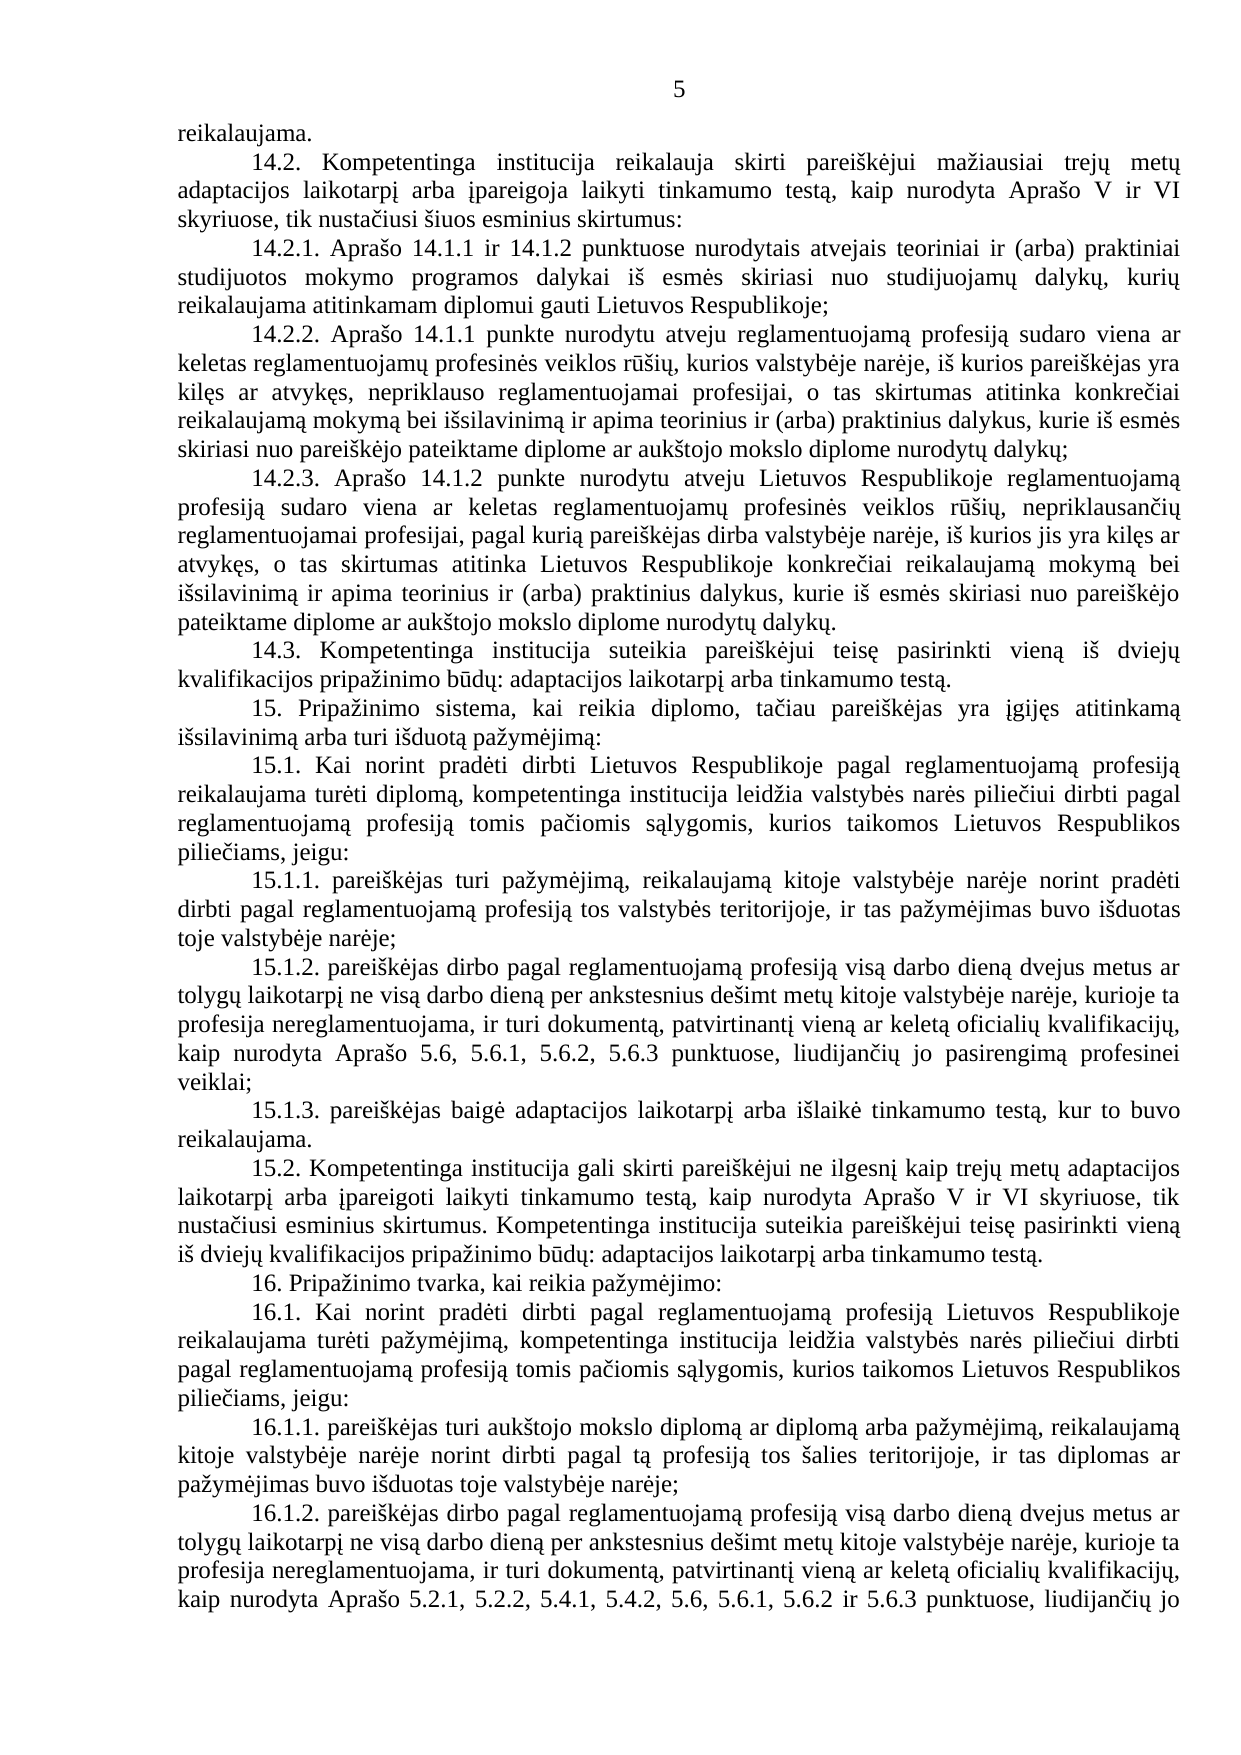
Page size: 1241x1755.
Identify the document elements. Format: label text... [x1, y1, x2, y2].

text 14.3. Kompetentinga institucija suteikia pareiškėjui teisę pasirinkti vieną iš dviejų kvalifikacijos pripažinimo būdų: adaptacijos laikotarpį arba tinkamumo testą. [177, 636, 1181, 693]
text reikalaujama. [177, 118, 1181, 147]
text 16.1.1. pareiškėjas turi aukštojo mokslo diplomą ar diplomą arba pažymėjimą, reikalaujamą kitoje valstybėje narėje norint dirbti pagal tą profesiją tos šalies teritorijoje, ir tas diplomas ar pažymėjimas buvo išduotas toje valstybėje narėje; [177, 1412, 1181, 1498]
text 16.1. Kai norint pradėti dirbti pagal reglamentuojamą profesiją Lietuvos Respublikoje reikalaujama turėti pažymėjimą, kompetentinga institucija leidžia valstybės narės piliečiui dirbti pagal reglamentuojamą profesiją tomis pačiomis sąlygomis, kurios taikomos Lietuvos Respublikos piliečiams, jeigu: [177, 1297, 1181, 1412]
text 15.1.3. pareiškėjas baigė adaptacijos laikotarpį arba išlaikė tinkamumo testą, kur to buvo reikalaujama. [177, 1096, 1181, 1153]
text 14.2.1. Aprašo 14.1.1 ir 14.1.2 punktuose nurodytais atvejais teoriniai ir (arba) praktiniai studijuotos mokymo programos dalykai iš esmės skiriasi nuo studijuojamų dalykų, kurių reikalaujama atitinkamam diplomui gauti Lietuvos Respublikoje; [177, 233, 1181, 319]
text 16.1.2. pareiškėjas dirbo pagal reglamentuojamą profesiją visą darbo dieną dvejus metus ar tolygų laikotarpį ne visą darbo dieną per ankstesnius dešimt metų kitoje valstybėje narėje, kurioje ta profesija nereglamentuojama, ir turi dokumentą, patvirtinantį vieną ar keletą oficialių kvalifikacijų, kaip nurodyta Aprašo 5.2.1, 5.2.2, 5.4.1, 5.4.2, 5.6, 5.6.1, 5.6.2 ir 5.6.3 punktuose, liudijančių jo [177, 1498, 1181, 1613]
text 14.2. Kompetentinga institucija reikalauja skirti pareiškėjui mažiausiai trejų metų adaptacijos laikotarpį arba įpareigoja laikyti tinkamumo testą, kaip nurodyta Aprašo V ir VI skyriuose, tik nustačiusi šiuos esminius skirtumus: [177, 147, 1181, 233]
text 14.2.2. Aprašo 14.1.1 punkte nurodytu atveju reglamentuojamą profesiją sudaro viena ar keletas reglamentuojamų profesinės veiklos rūšių, kurios valstybėje narėje, iš kurios pareiškėjas yra kilęs ar atvykęs, nepriklauso reglamentuojamai profesijai, o tas skirtumas atitinka konkrečiai reikalaujamą mokymą bei išsilavinimą ir apima teorinius ir (arba) praktinius dalykus, kurie iš esmės skiriasi nuo pareiškėjo pateiktame diplome ar aukštojo mokslo diplome nurodytų dalykų; [177, 319, 1181, 463]
text 14.2.3. Aprašo 14.1.2 punkte nurodytu atveju Lietuvos Respublikoje reglamentuojamą profesiją sudaro viena ar keletas reglamentuojamų profesinės veiklos rūšių, nepriklausančių reglamentuojamai profesijai, pagal kurią pareiškėjas dirba valstybėje narėje, iš kurios jis yra kilęs ar atvykęs, o tas skirtumas atitinka Lietuvos Respublikoje konkrečiai reikalaujamą mokymą bei išsilavinimą ir apima teorinius ir (arba) praktinius dalykus, kurie iš esmės skiriasi nuo pareiškėjo pateiktame diplome ar aukštojo mokslo diplome nurodytų dalykų. [177, 463, 1181, 636]
text 15.1.2. pareiškėjas dirbo pagal reglamentuojamą profesiją visą darbo dieną dvejus metus ar tolygų laikotarpį ne visą darbo dieną per ankstesnius dešimt metų kitoje valstybėje narėje, kurioje ta profesija nereglamentuojama, ir turi dokumentą, patvirtinantį vieną ar keletą oficialių kvalifikacijų, kaip nurodyta Aprašo 5.6, 5.6.1, 5.6.2, 5.6.3 punktuose, liudijančių jo pasirengimą profesinei veiklai; [177, 952, 1181, 1096]
text 16. Pripažinimo tvarka, kai reikia pažymėjimo: [177, 1268, 1181, 1297]
text 15. Pripažinimo sistema, kai reikia diplomo, tačiau pareiškėjas yra įgijęs atitinkamą išsilavinimą arba turi išduotą pažymėjimą: [177, 693, 1181, 751]
text 15.1.1. pareiškėjas turi pažymėjimą, reikalaujamą kitoje valstybėje narėje norint pradėti dirbti pagal reglamentuojamą profesiją tos valstybės teritorijoje, ir tas pažymėjimas buvo išduotas toje valstybėje narėje; [177, 866, 1181, 952]
text 15.2. Kompetentinga institucija gali skirti pareiškėjui ne ilgesnį kaip trejų metų adaptacijos laikotarpį arba įpareigoti laikyti tinkamumo testą, kaip nurodyta Aprašo V ir VI skyriuose, tik nustačiusi esminius skirtumus. Kompetentinga institucija suteikia pareiškėjui teisę pasirinkti vieną iš dviejų kvalifikacijos pripažinimo būdų: adaptacijos laikotarpį arba tinkamumo testą. [177, 1153, 1181, 1268]
text 15.1. Kai norint pradėti dirbti Lietuvos Respublikoje pagal reglamentuojamą profesiją reikalaujama turėti diplomą, kompetentinga institucija leidžia valstybės narės piliečiui dirbti pagal reglamentuojamą profesiją tomis pačiomis sąlygomis, kurios taikomos Lietuvos Respublikos piliečiams, jeigu: [177, 751, 1181, 866]
